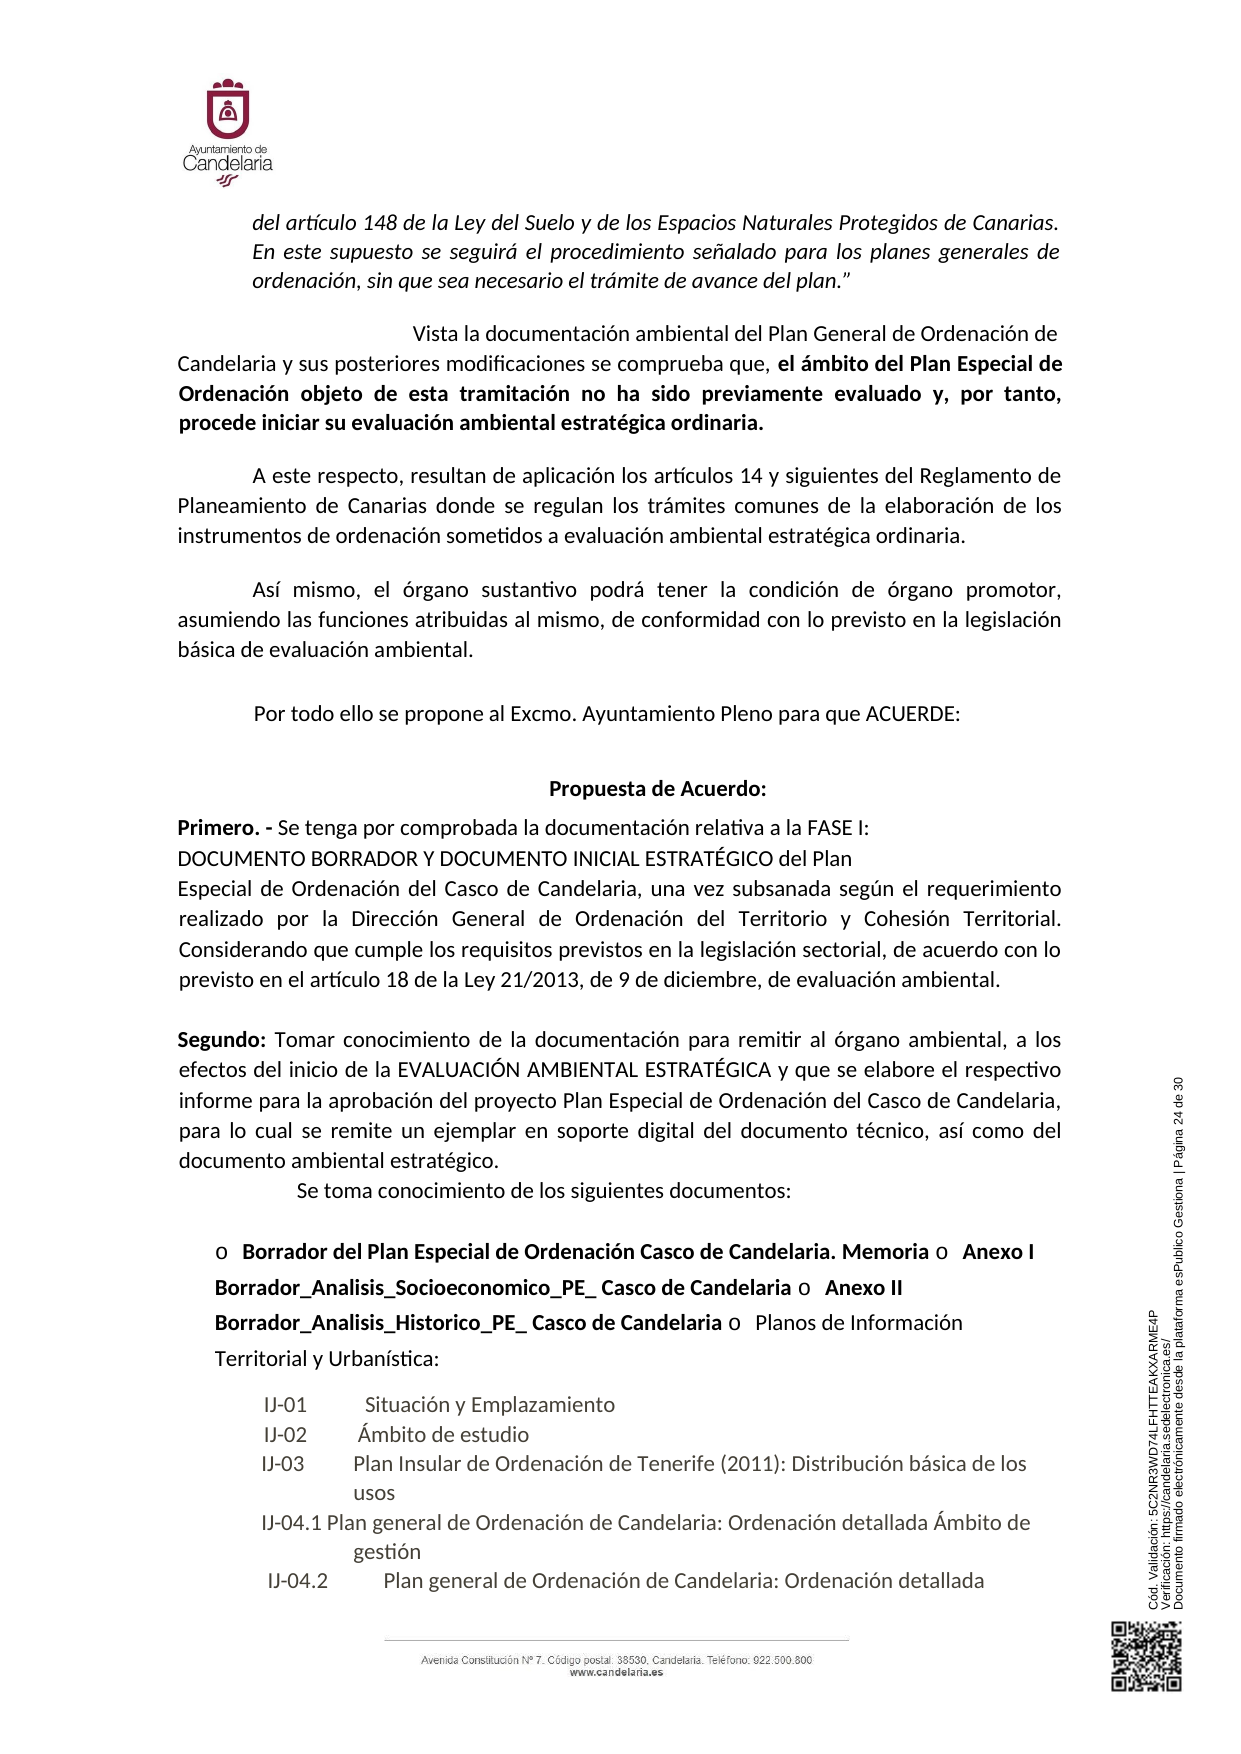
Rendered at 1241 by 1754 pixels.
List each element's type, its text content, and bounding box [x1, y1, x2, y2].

text A este respecto, resultan de aplicación los artículos 14 y siguientes del Reglamento de Planeamiento de Canarias donde se regulan los trámites comunes de la elaboración de los instrumentos de ordenación sometidos a evaluación ambiental estratégica ordinaria. [177, 461, 1063, 549]
text Vista la documentación ambiental del Plan General de Ordenación de [177, 319, 1064, 347]
text DOCUMENTO BORRADOR Y DOCUMENTO INICIAL ESTRATÉGICO del Plan [177, 844, 1063, 872]
text Primero. - Se tenga por comprobada la documentación relativa a la FASE I: [177, 813, 1063, 841]
text Segundo: Tomar conocimiento de la documentación para remitir al órgano ambiental, a los efectos del inicio de la EVALUACIÓN AMBIENTAL ESTRATÉGICA y que se elabore el respectivo informe para la aprobación del proyecto Plan Especial de Ordenación del Casco de Candelaria, para lo cual se remite un ejemplar en soporte digital del documento técnico, así como del documento ambiental estratégico. [177, 1025, 1063, 1174]
text o Borrador del Plan Especial de Ordenación Casco de Candelaria. Memoria o Anexo I Borrador_Analisis_Socioeconomico_PE_ Casco de Candelaria o Anexo II Borrador_Analisis_Historico_PE_ Casco de Candelaria o Planos de Información Territorial y Urbanística: [214, 1237, 1051, 1372]
text Propuesta de Acuerdo: [338, 774, 978, 803]
text Se toma conocimiento de los siguientes documentos: [297, 1177, 1063, 1205]
text IJ-01 Situación y Emplazamiento [177, 1390, 1063, 1418]
text IJ-02 Ámbito de estudio [177, 1420, 1063, 1448]
text Candelaria y sus posteriores modificaciones se comprueba que, el ámbito del Plan Especial de Ordenación objeto de esta tramitación no ha sido previamente evaluado y, por tanto, procede iniciar su evaluación ambiental estratégica ordinaria. [177, 349, 1063, 436]
text Por todo ello se propone al Excmo. Ayuntamiento Pleno para que ACUERDE: [253, 699, 1063, 727]
text IJ-03 Plan Insular de Ordenación de Tenerife (2011): Distribución básica de los usos [261, 1449, 1063, 1506]
text Especial de Ordenación del Casco de Candelaria, una vez subsanada según el requerimiento realizado por la Dirección General de Ordenación del Territorio y Cohesión Territorial. Considerando que cumple los requisitos previstos en la legislación sectorial, de acuerdo con lo previsto en el artículo 18 de la Ley 21/2013, de 9 de diciembre, de evaluación ambiental. [177, 874, 1063, 993]
text IJ-04.1 Plan general de Ordenación de Candelaria: Ordenación detallada Ámbito de gestión [261, 1508, 1063, 1565]
text del artículo 148 de la Ley del Suelo y de los Espacios Naturales Protegidos de Canarias. En este supuesto se seguirá el procedimiento señalado para los planes generales de ordenación, sin que sea necesario el trámite de avance del plan.” [252, 208, 1063, 294]
text IJ-04.2 Plan general de Ordenación de Candelaria: Ordenación detallada [177, 1566, 1063, 1594]
text Así mismo, el órgano sustantivo podrá tener la condición de órgano promotor, asumiendo las funciones atribuidas al mismo, de conformidad con lo previsto en la legislación básica de evaluación ambiental. [177, 575, 1063, 663]
